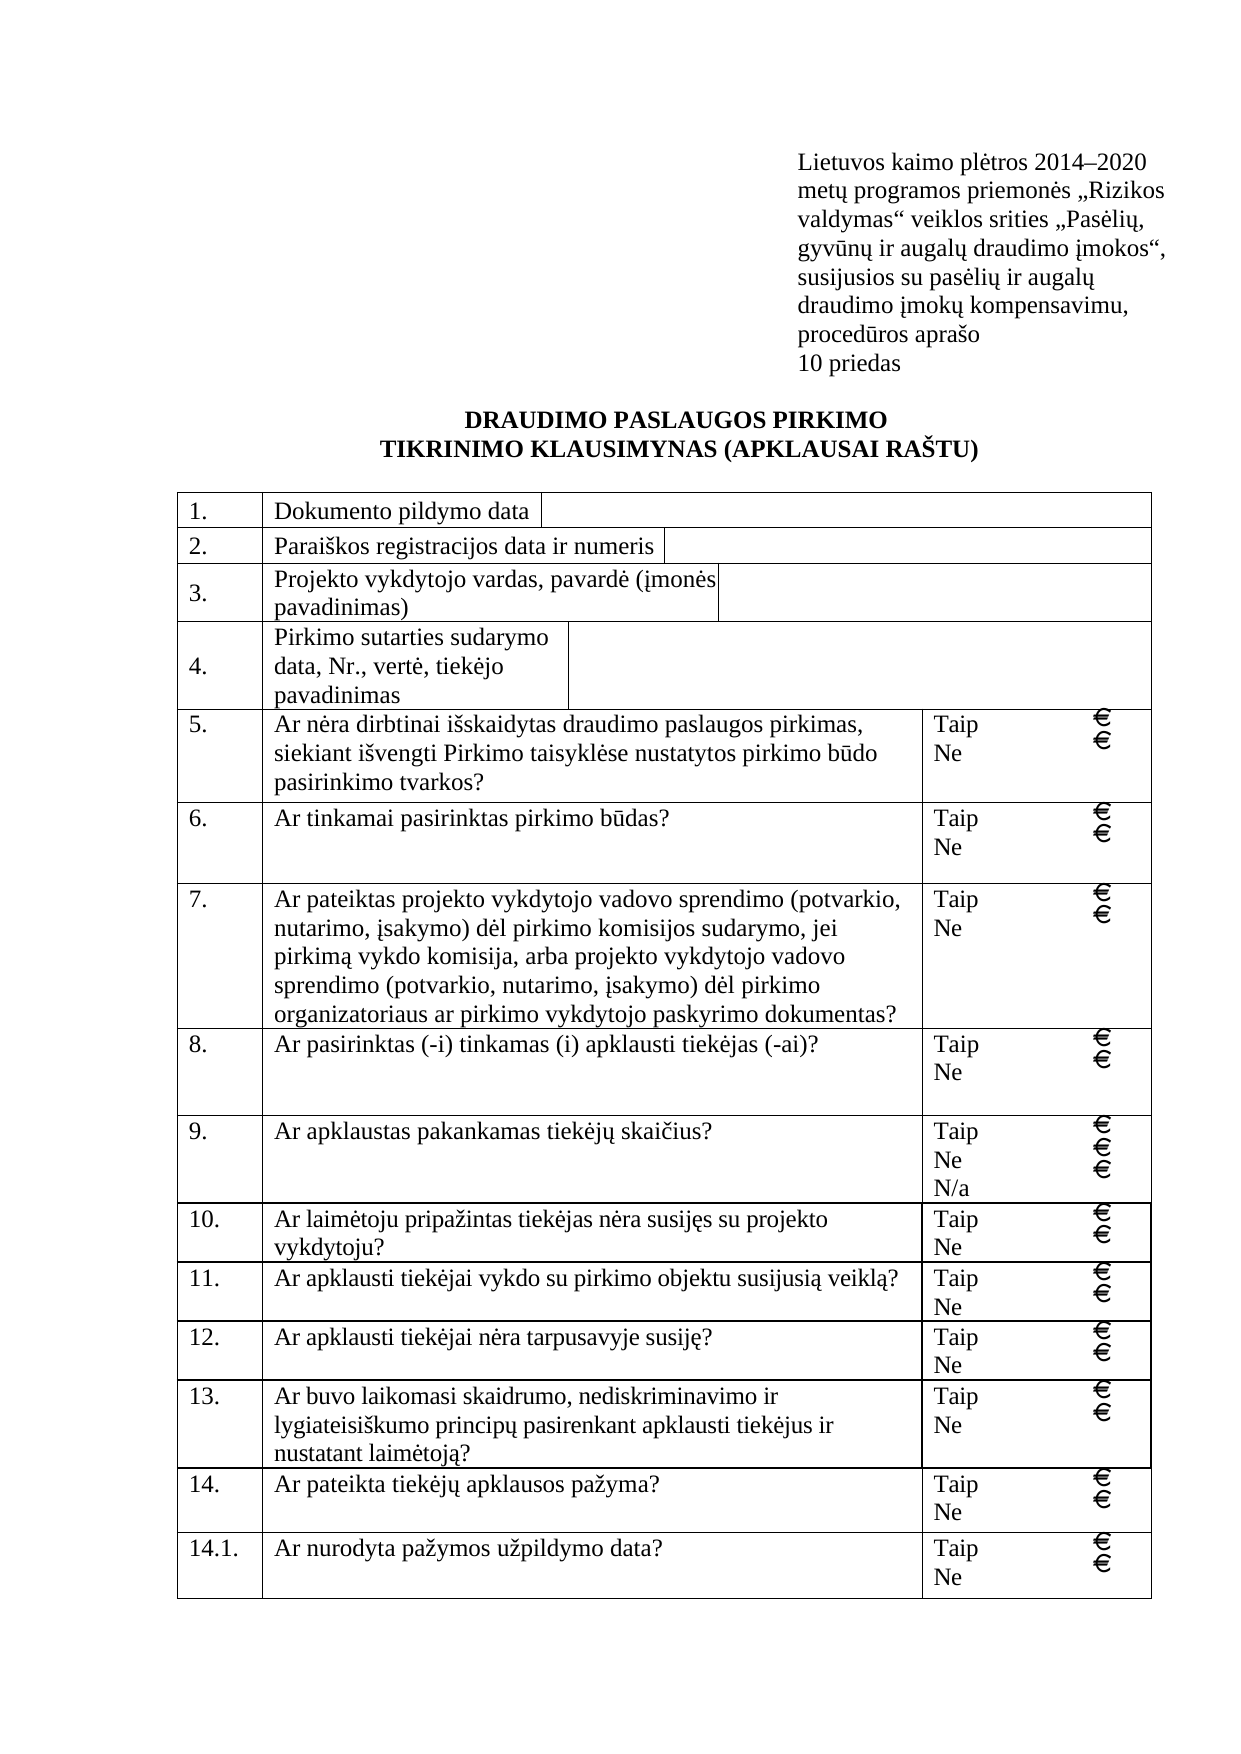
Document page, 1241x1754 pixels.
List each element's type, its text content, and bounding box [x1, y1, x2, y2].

text TIKRINIMO KLAUSIMYNAS (APKLAUSAI RAŠTU) [177, 434, 1181, 463]
table_cell   [1082, 1204, 1150, 1261]
table_cell 12. [178, 1322, 262, 1379]
table_cell 2. [178, 528, 262, 563]
table_cell Taip Ne [923, 884, 1082, 1028]
table_cell   [1082, 884, 1151, 1028]
table_cell Ar apklaustas pakankamas tiekėjų skaičius? [263, 1116, 922, 1202]
table_cell 11. [178, 1263, 262, 1320]
table_cell 7. [178, 884, 262, 1028]
table_cell   [1082, 1322, 1150, 1379]
table_header 1. [178, 493, 262, 527]
table_cell 6. [178, 803, 262, 883]
table_cell   [1082, 1263, 1150, 1320]
table_cell Ar pasirinktas (-i) tinkamas (i) apklausti tiekėjas (-ai)? [263, 1029, 922, 1115]
table_cell [569, 622, 1151, 708]
table_cell Taip Ne [923, 1263, 933, 1320]
table_cell Paraiškos registracijos data ir numeris [263, 528, 664, 563]
table_cell 10. [178, 1204, 262, 1261]
table_cell Taip Ne [1044, 1204, 1082, 1261]
table_cell   [1082, 710, 1151, 802]
table_cell 3. [178, 564, 262, 621]
table_cell Ar nėra dirbtinai išskaidytas draudimo paslaugos pirkimas, siekiant išvengti Pirkimo taisyklėse nustatytos pirkimo būdo pasirinkimo tvarkos? [263, 710, 922, 802]
table_cell Projekto vykdytojo vardas, pavardė (įmonės pavadinimas) [263, 564, 718, 621]
table_cell   [1082, 1381, 1150, 1467]
table_cell Ar pateiktas projekto vykdytojo vadovo sprendimo (potvarkio, nutarimo, įsakymo) dėl pirkimo komisijos sudarymo, jei pirkimą vykdo komisija, arba projekto vykdytojo vadovo sprendimo (potvarkio, nutarimo, įsakymo) dėl pirkimo organizatoriaus ar pirkimo vykdytojo paskyrimo dokumentas? [263, 884, 922, 1028]
table_cell Ar apklausti tiekėjai nėra tarpusavyje susiję? [263, 1322, 921, 1379]
table_cell 9. [178, 1116, 262, 1202]
table_cell Ar laimėtoju pripažintas tiekėjas nėra susijęs su projekto vykdytoju? [263, 1204, 921, 1261]
table_cell Ar tinkamai pasirinktas pirkimo būdas? [263, 803, 922, 883]
table_cell 14.1. [178, 1533, 262, 1598]
table_cell Ar pateikta tiekėjų apklausos pažyma? [263, 1469, 922, 1532]
table_cell Taip Ne N/a [923, 1116, 933, 1202]
table_cell Taip Ne [1044, 1029, 1082, 1115]
table_cell   [1082, 803, 1151, 883]
table_cell Taip Ne [923, 1029, 933, 1115]
table_cell Taip Ne N/a [1044, 1116, 1082, 1202]
table_cell Ar buvo laikomasi skaidrumo, nediskriminavimo ir lygiateisiškumo principų pasirenkant apklausti tiekėjus ir nustatant laimėtoją? [263, 1381, 921, 1467]
table_cell 5. [178, 710, 262, 802]
table_cell [665, 528, 1151, 563]
table_header [542, 493, 1151, 527]
text Lietuvos kaimo plėtros 2014–2020 metų programos priemonės „Rizikos valdymas“ veiklos srities „Pasėlių, gyvūnų ir augalų draudimo įmokos“, susijusios su pasėlių ir augalų draudimo įmokų kompensavimu, procedūros aprašo [797, 147, 1181, 348]
table_cell Taip Ne [1044, 1263, 1082, 1320]
table_cell Taip Ne [923, 1533, 1082, 1598]
table_header Dokumento pildymo data [263, 493, 541, 527]
table_cell Ar apklausti tiekėjai vykdo su pirkimo objektu susijusią veiklą? [263, 1263, 921, 1320]
table_cell Taip Ne [923, 1381, 1082, 1467]
table_cell   [1082, 1469, 1151, 1532]
table_cell 8. [178, 1029, 262, 1115]
table_cell   [1082, 1533, 1151, 1598]
table_cell Taip Ne [923, 1322, 933, 1379]
table_cell Taip Ne [923, 1204, 933, 1261]
table_cell    [1082, 1116, 1151, 1202]
table_cell Taip Ne [923, 710, 1082, 802]
table_cell Pirkimo sutarties sudarymo data, Nr., vertė, tiekėjo pavadinimas [263, 622, 568, 708]
text DRAUDIMO PASLAUGOS PIRKIMO [177, 406, 1181, 434]
text 10 priedas [797, 348, 1181, 377]
table_cell 4. [178, 622, 262, 708]
table_cell 13. [178, 1381, 262, 1467]
table_cell 14. [178, 1469, 262, 1532]
table_cell Ar nurodyta pažymos užpildymo data? [263, 1533, 922, 1598]
table_cell Taip Ne [1044, 1322, 1082, 1379]
table_cell Taip Ne [923, 1469, 1082, 1532]
table_cell [719, 564, 1151, 621]
table_cell Taip Ne [923, 803, 1082, 883]
table_cell   [1082, 1029, 1151, 1115]
